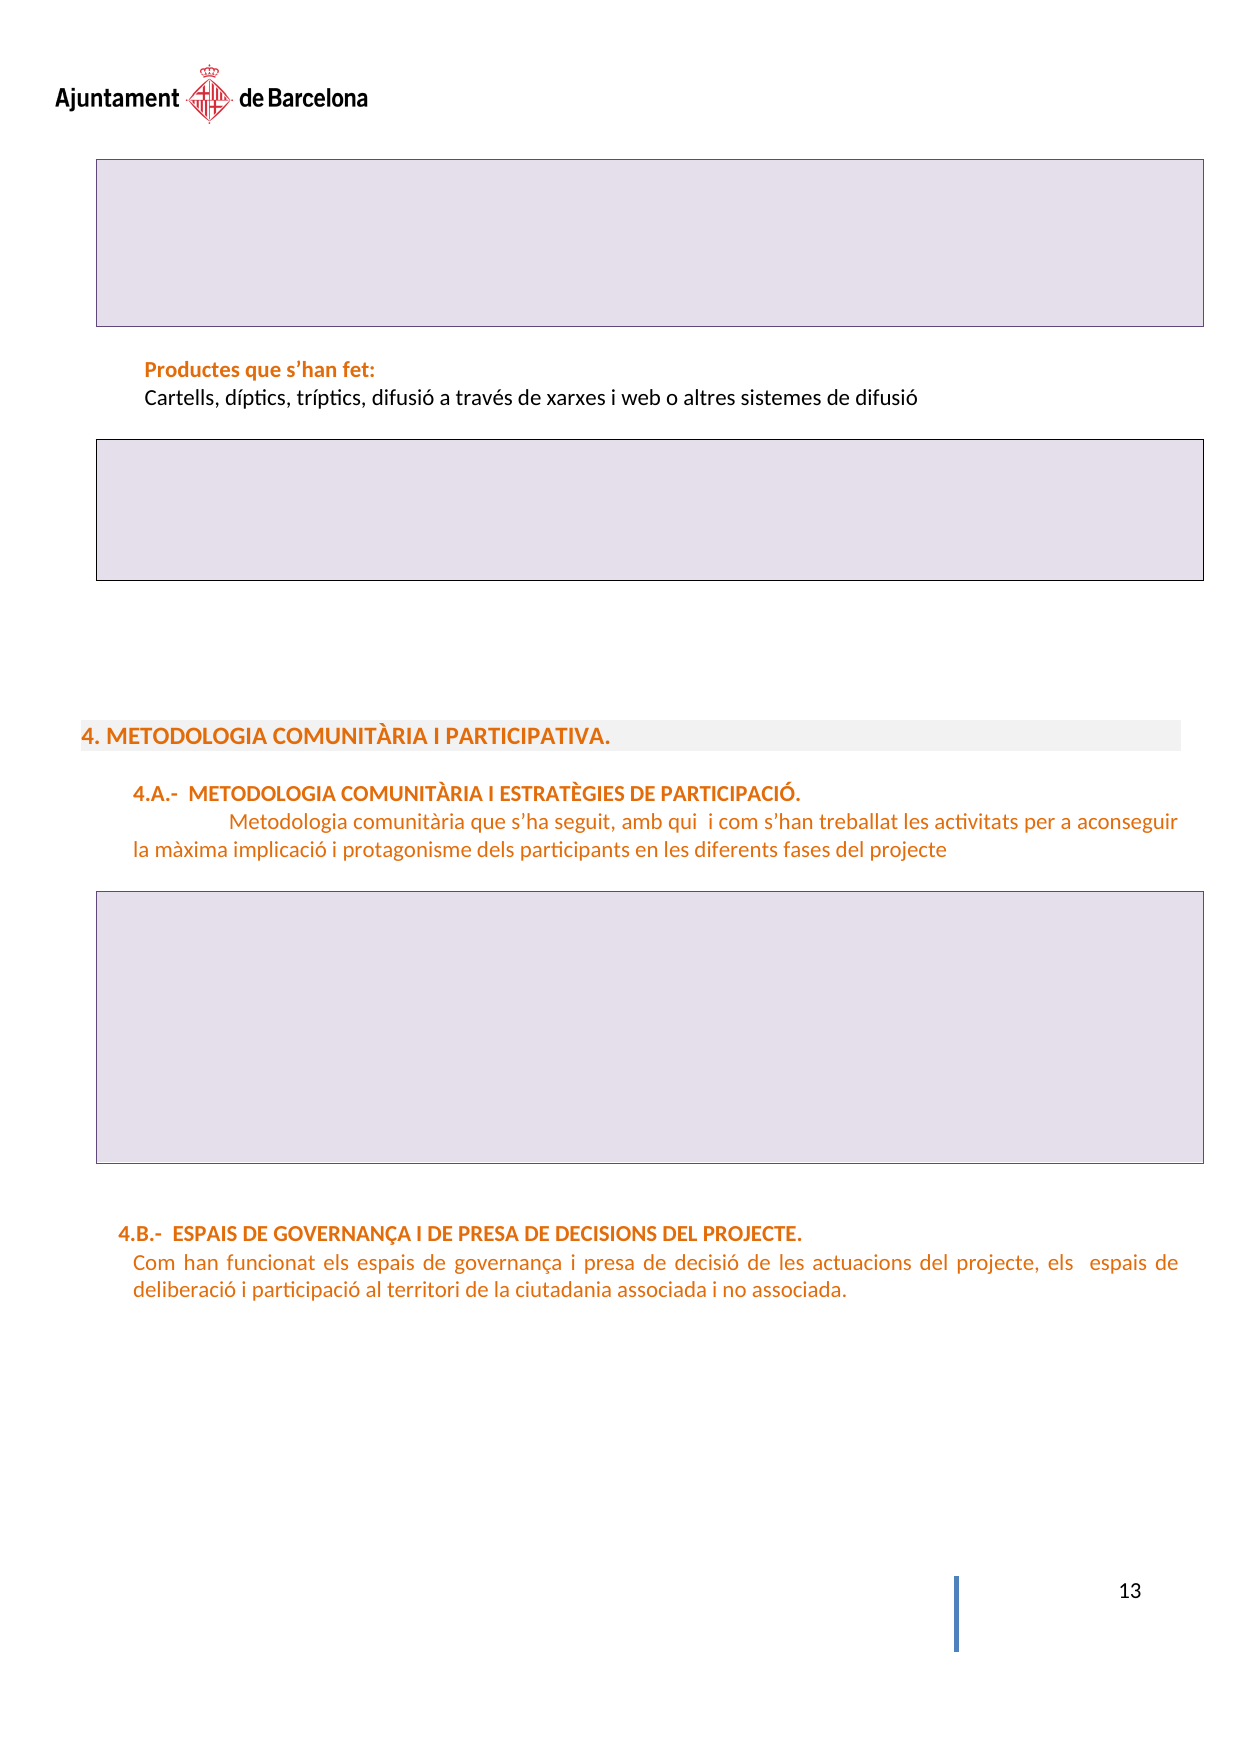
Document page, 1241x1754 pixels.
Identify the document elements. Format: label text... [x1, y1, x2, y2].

text 4.B.- ESPAIS DE GOVERNANÇA I DE PRESA DE DECISIONS DEL PROJECTE. [118, 1219, 1181, 1248]
table_header [97, 440, 1203, 580]
table_header [97, 892, 1203, 1162]
text Cartells, díptics, tríptics, difusió a través de xarxes i web o altres sistemes de difusió [119, 383, 1181, 411]
text 4.A.- METODOLOGIA COMUNITÀRIA I ESTRATÈGIES DE PARTICIPACIÓ. [133, 779, 1181, 807]
text 4. METODOLOGIA COMUNITÀRIA I PARTICIPATIVA. [81, 720, 1181, 751]
text Productes que s’han fet: [119, 355, 1181, 383]
text Metodologia comunitària que s’ha seguit, amb qui i com s’han treballat les activitats per a aconseguir la màxima implicació i protagonisme dels participants en les diferents fases del projecte [133, 807, 1181, 863]
table_header [97, 160, 1203, 326]
text Com han funcionat els espais de governança i presa de decisió de les actuacions del projecte, els espais de deliberació i participació al territori de la ciutadania associada i no associada. [133, 1248, 1181, 1304]
